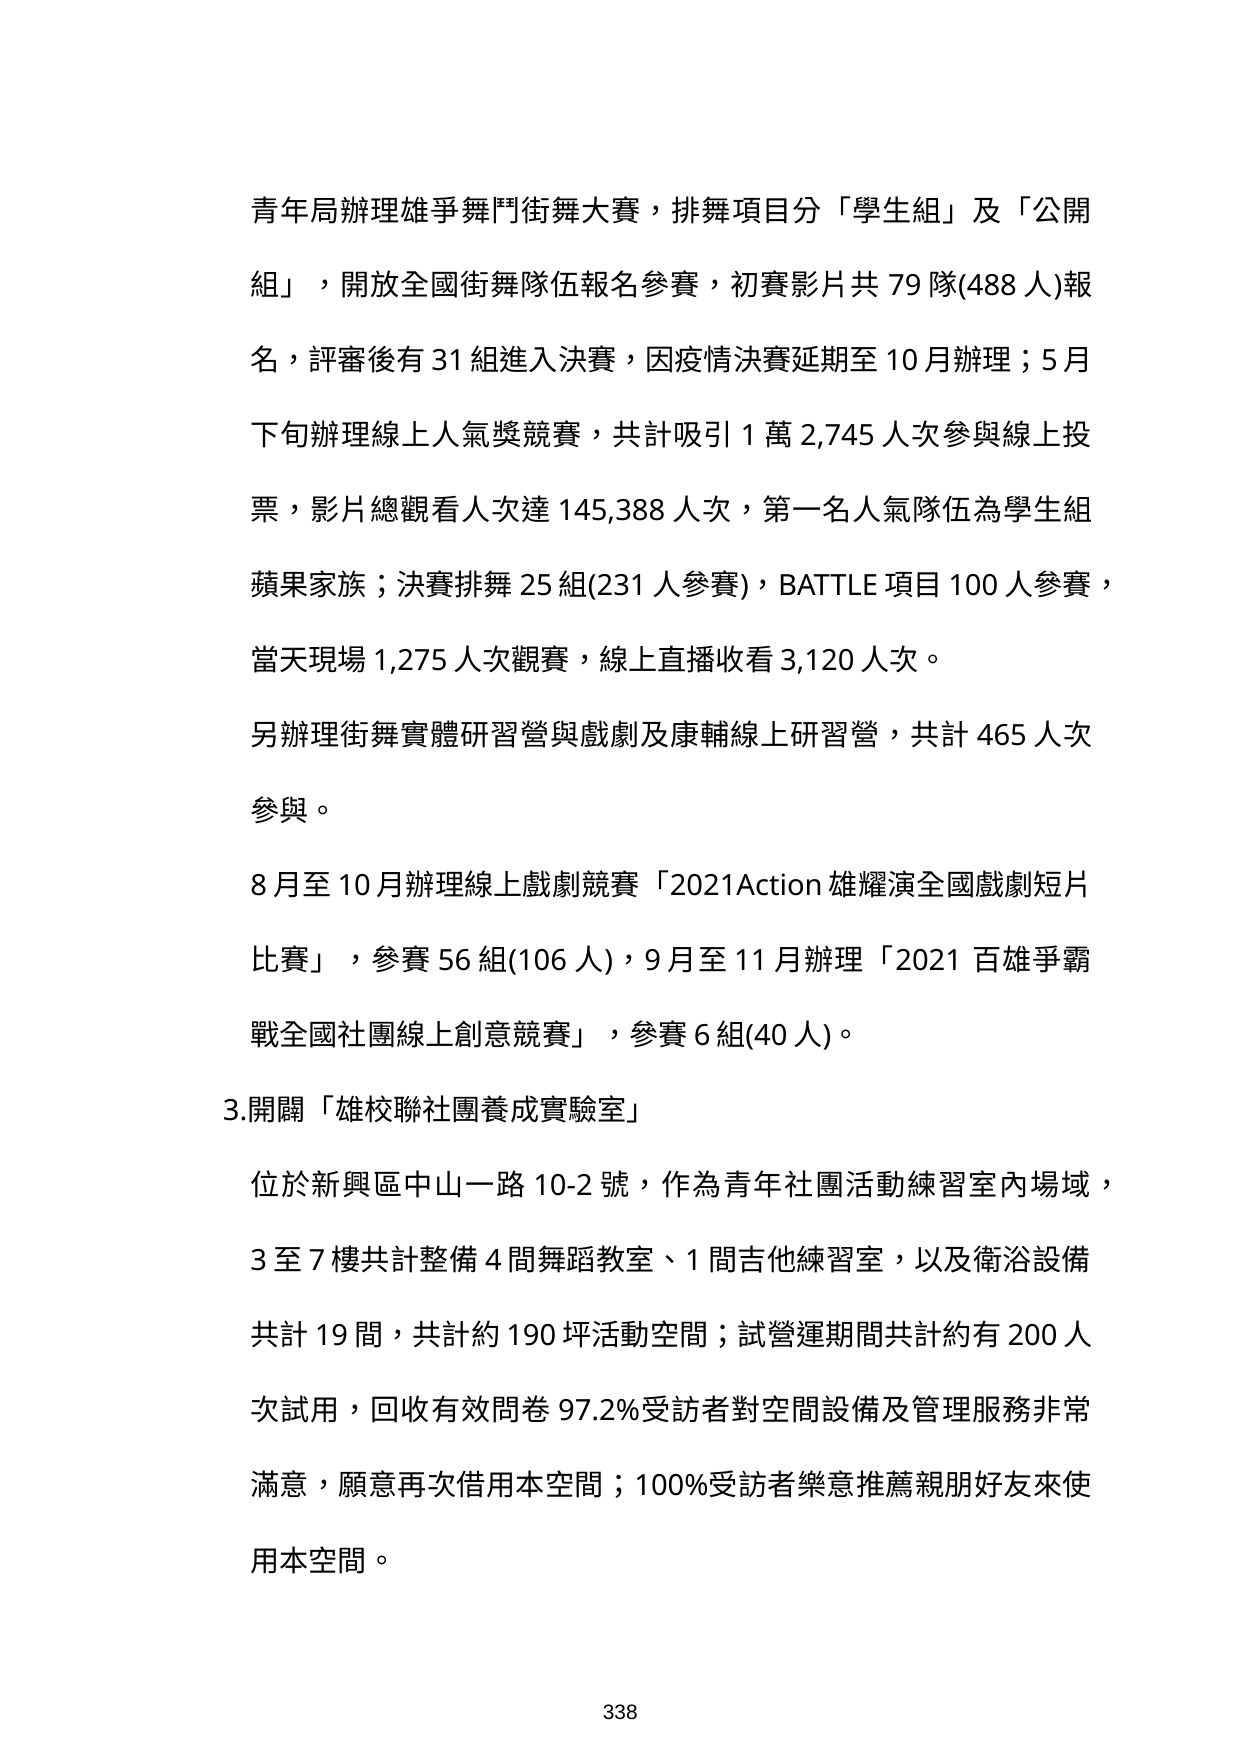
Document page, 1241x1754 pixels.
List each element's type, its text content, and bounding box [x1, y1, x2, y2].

text 8月至10月辦理線上戲劇競賽「2021Action雄耀演全國戲劇短片比賽」，參賽56組(106人)，9月至11月辦理「2021 百雄爭霸戰全國社團線上創意競賽」，參賽6組(40人)。 [250, 839, 1092, 1064]
text 另辦理街舞實體研習營與戲劇及康輔線上研習營，共計465人次參與。 [250, 689, 1092, 839]
text 位於新興區中山一路10-2號，作為青年社團活動練習室內場域，3至7樓共計整備4間舞蹈教室、1間吉他練習室，以及衛浴設備共計19間，共計約190坪活動空間；試營運期間共計約有200人次試用，回收有效問卷97.2%受訪者對空間設備及管理服務非常滿意，願意再次借用本空間；100%受訪者樂意推薦親朋好友來使用本空間。 [250, 1139, 1092, 1589]
text 青年局辦理雄爭舞鬥街舞大賽，排舞項目分「學生組」及「公開組」，開放全國街舞隊伍報名參賽，初賽影片共79隊(488人)報名，評審後有31組進入決賽，因疫情決賽延期至10月辦理；5月下旬辦理線上人氣獎競賽，共計吸引1萬2,745人次參與線上投票，影片總觀看人次達145,388人次，第一名人氣隊伍為學生組蘋果家族；決賽排舞25組(231人參賽)，BATTLE項目100人參賽，當天現場1,275人次觀賽，線上直播收看3,120人次。 [250, 164, 1092, 689]
text 3.開闢「雄校聯社團養成實驗室」 [223, 1064, 1092, 1139]
